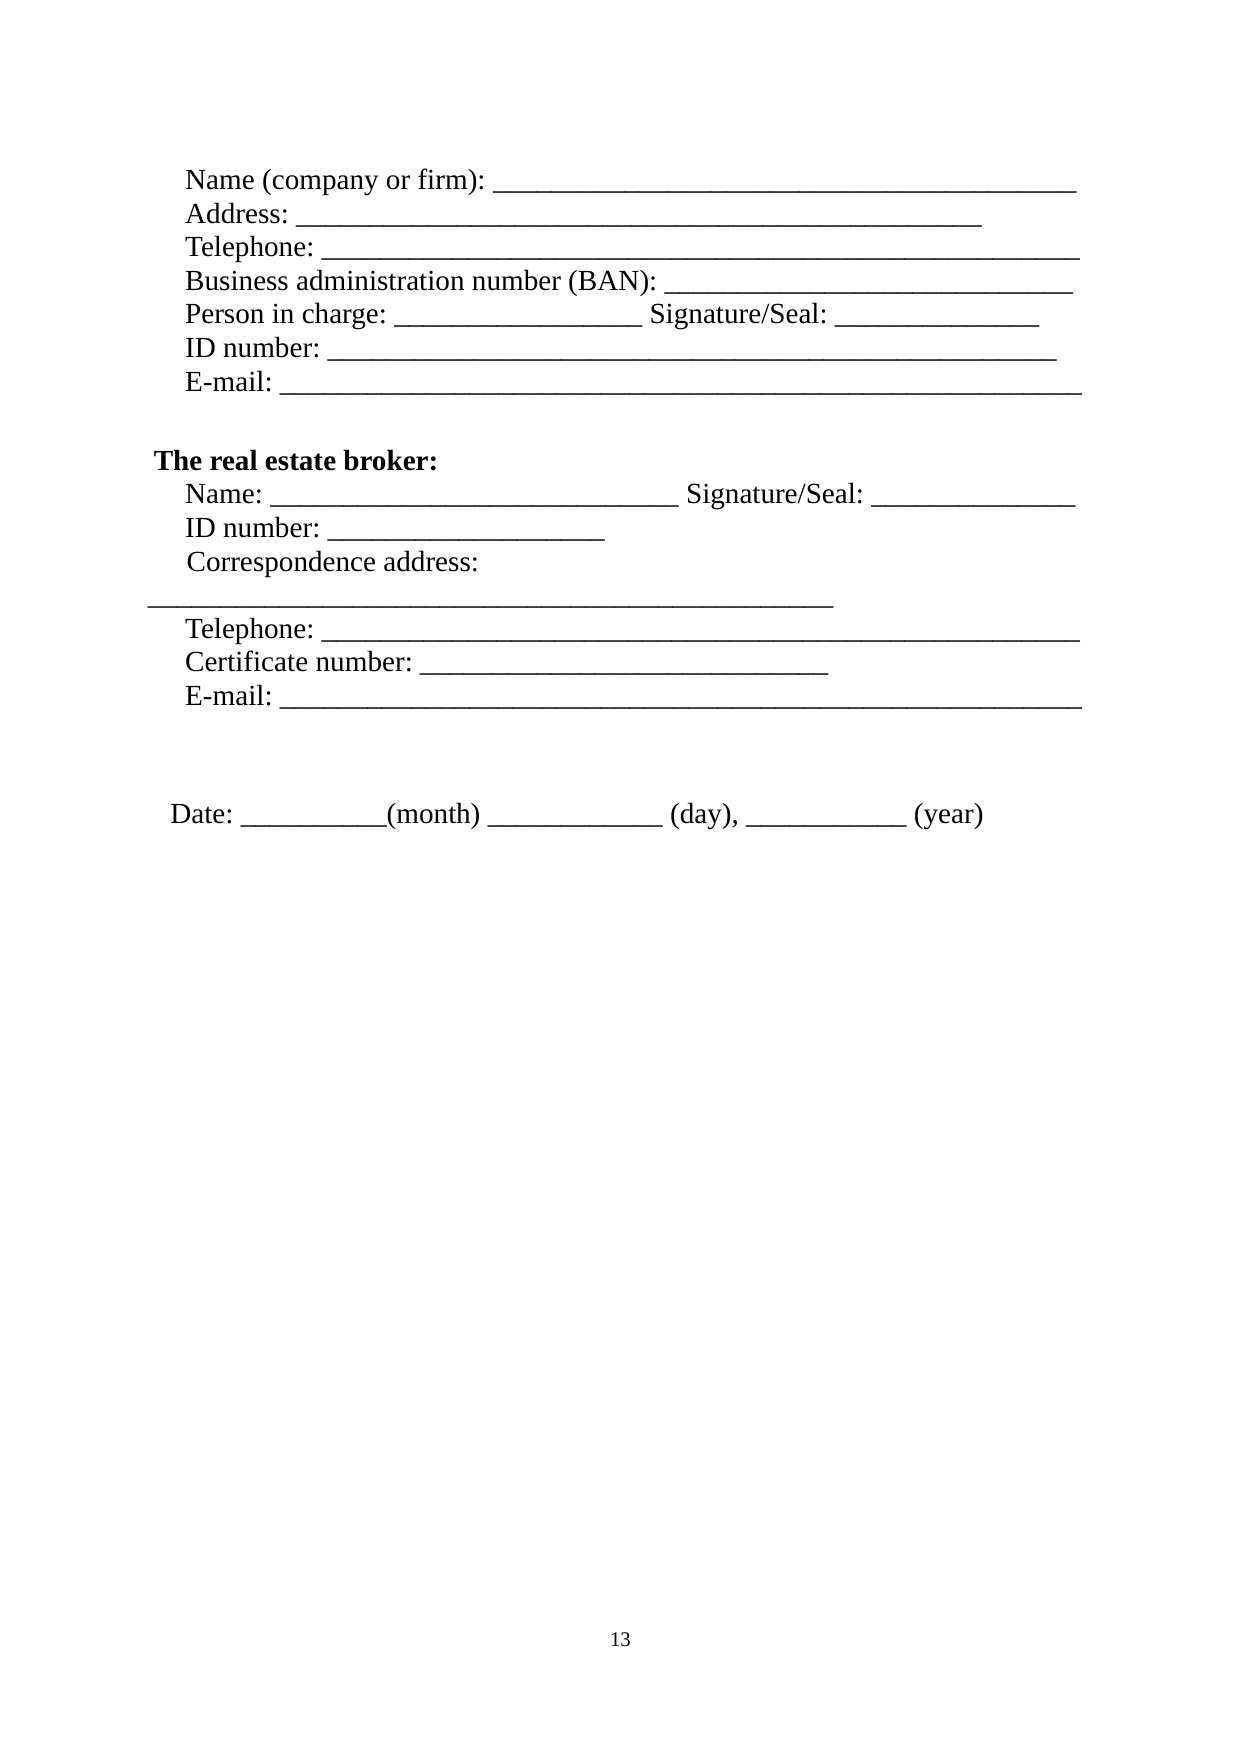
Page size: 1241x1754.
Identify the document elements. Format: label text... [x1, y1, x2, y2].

text E-mail: _______________________________________________________ [146, 364, 1092, 397]
text Certificate number: ____________________________ [146, 644, 1092, 678]
text Address: _______________________________________________ [146, 196, 1092, 229]
text ID number: ___________________ [146, 510, 1092, 544]
text E-mail: _______________________________________________________ [146, 678, 1092, 711]
text Name: ____________________________ Signature/Seal: ______________ [146, 477, 1092, 510]
text The real estate broker: [146, 443, 1092, 477]
text ID number: __________________________________________________ [146, 330, 1092, 364]
text Name (company or firm): ________________________________________ [146, 162, 1092, 196]
text Person in charge: _________________ Signature/Seal: ______________ [146, 297, 1092, 330]
text Telephone: ____________________________________________________ [146, 611, 1092, 644]
text Correspondence address: _______________________________________________ [148, 544, 1092, 611]
text Date: __________(month) ____________ (day), ___________ (year) [148, 786, 1092, 832]
text Business administration number (BAN): ____________________________ [146, 263, 1092, 297]
text Telephone: ____________________________________________________ [146, 229, 1092, 263]
